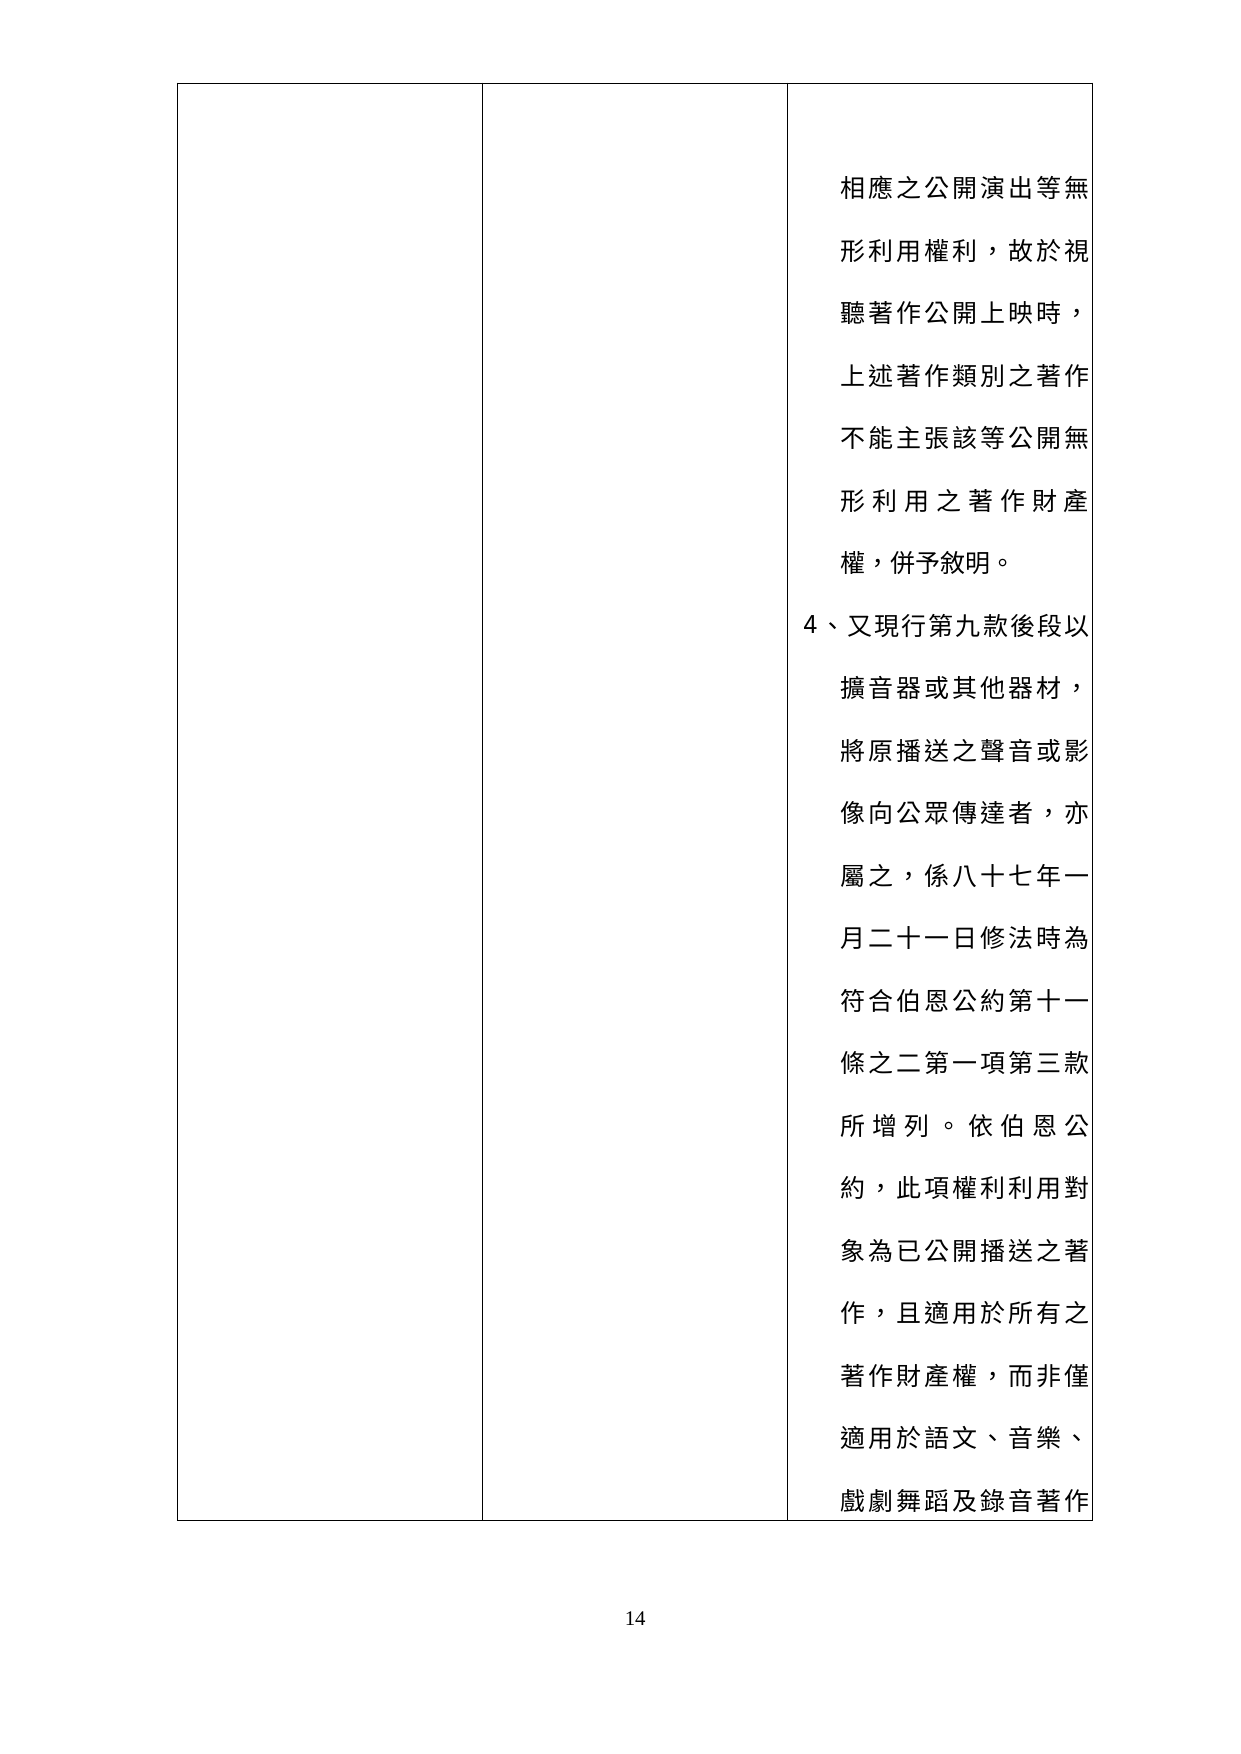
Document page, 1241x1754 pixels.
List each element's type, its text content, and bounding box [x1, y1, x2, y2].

table_cell 相應之公開演出等無形利用權利，故於視聽著作公開上映時，上述著作類別之著作不能主張該等公開無形利用之著作財產權，併予敘明。 4、又現行第九款後段以擴音器或其他器材，將原播送之聲音或影像向公眾傳達者，亦屬之，係八十七年一月二十一日修法時為符合伯恩公約第十一條之二第一項第三款所增列。依伯恩公約，此項權利利用對象為已公開播送之著作，且適用於所有之著作財產權，而非僅適用於語文、音樂、戲劇舞蹈及錄音著作 [788, 84, 1092, 1520]
table_cell [483, 84, 787, 1520]
table_cell [178, 84, 482, 1520]
